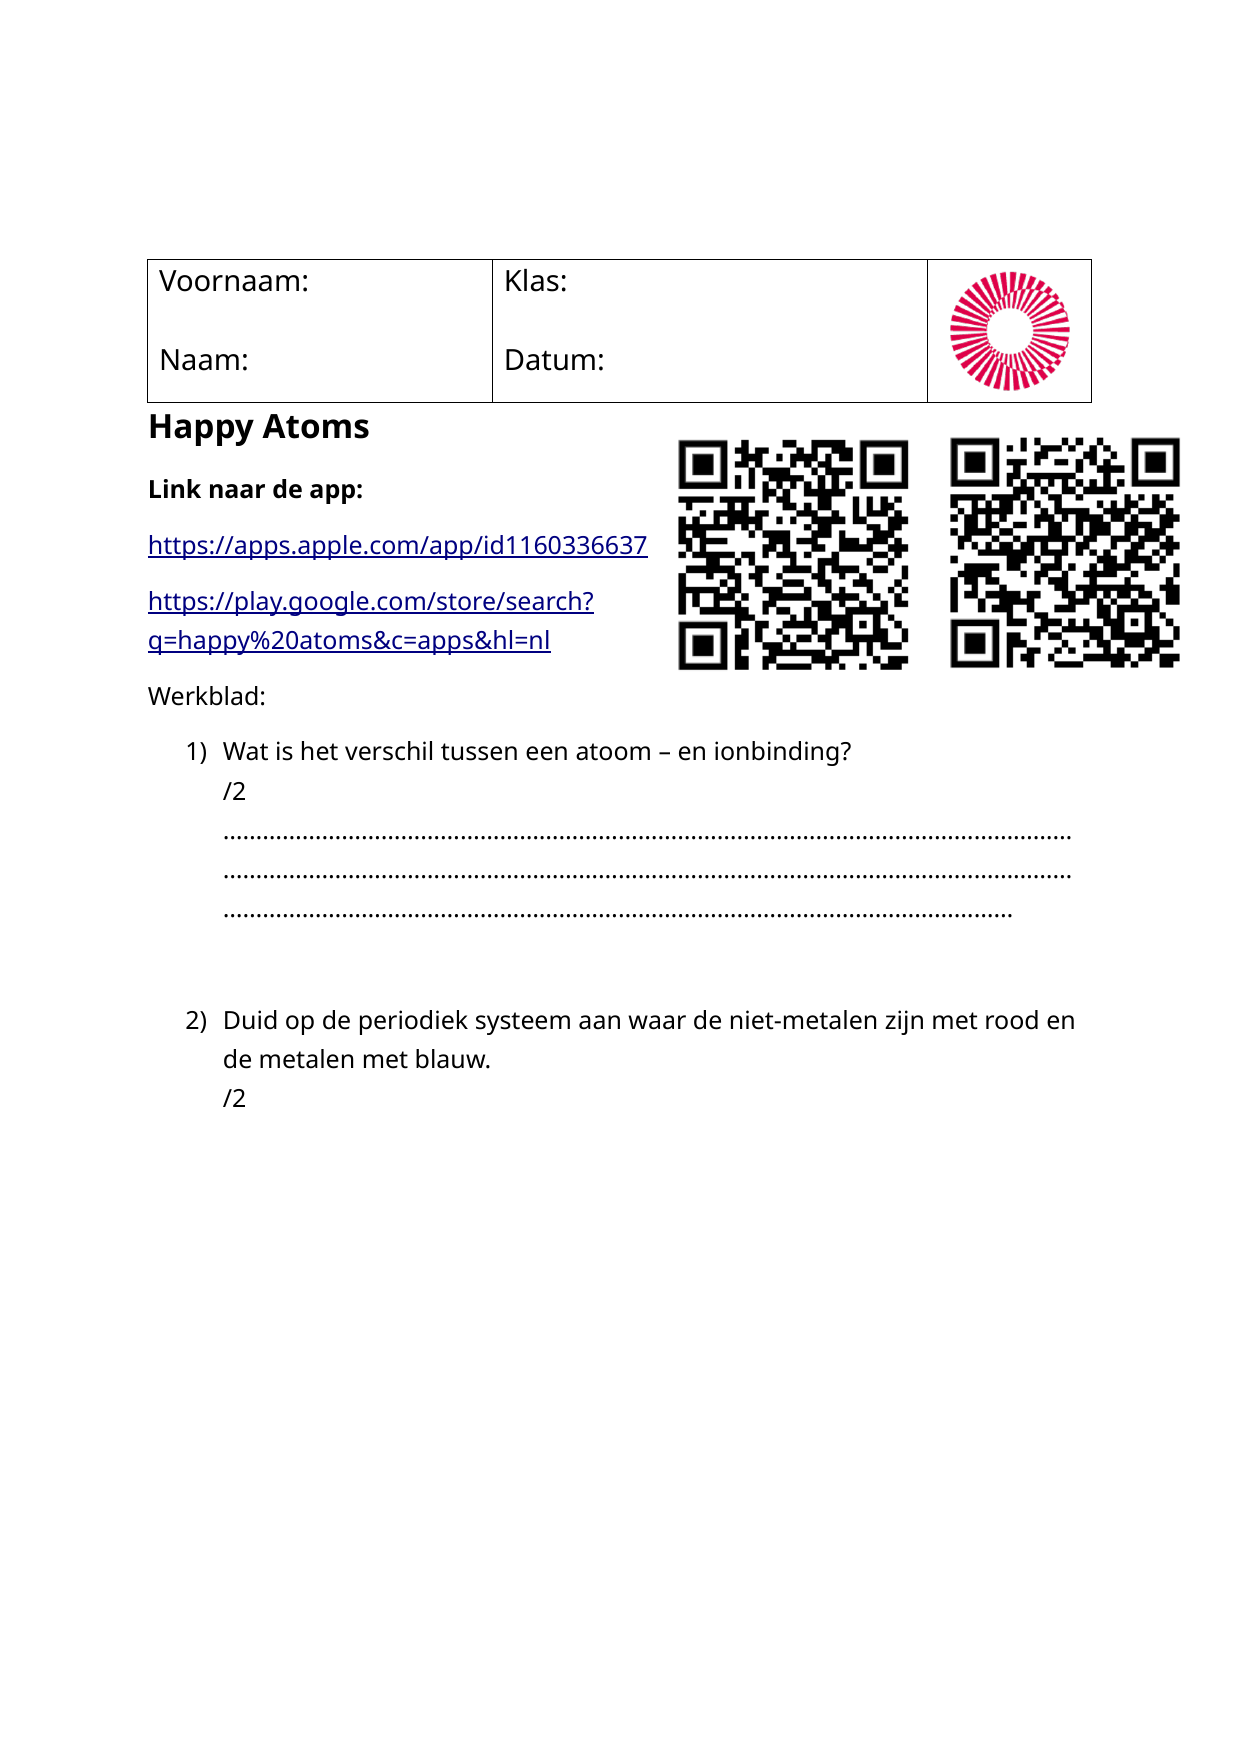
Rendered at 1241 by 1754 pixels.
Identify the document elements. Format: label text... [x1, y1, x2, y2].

text [922, 471, 938, 506]
text Link naar de app: [148, 471, 657, 506]
text https://apps.apple.com/app/id1160336637 [148, 527, 657, 561]
table_header [928, 260, 1091, 402]
text ……………………………………………………………………………………………………………………………………………………………………………………………………………………………………………………………………………………………………………………………………………… [223, 812, 1093, 925]
text https://play.google.com/store/search?q=happy%20atoms&c=apps&hl=nl [148, 583, 657, 656]
table_header Voornaam: Naam: [148, 260, 492, 402]
text Happy Atoms [148, 403, 1093, 448]
text Werkblad: [148, 678, 1093, 712]
list Wat is het verschil tussen een atoom – en ionbinding? /2 [185, 734, 1093, 807]
table_header Klas: Datum: [493, 260, 927, 402]
list Duid op de periodiek systeem aan waar de niet-metalen zijn met rood en de metalen met blauw. /2 [185, 1002, 1093, 1115]
